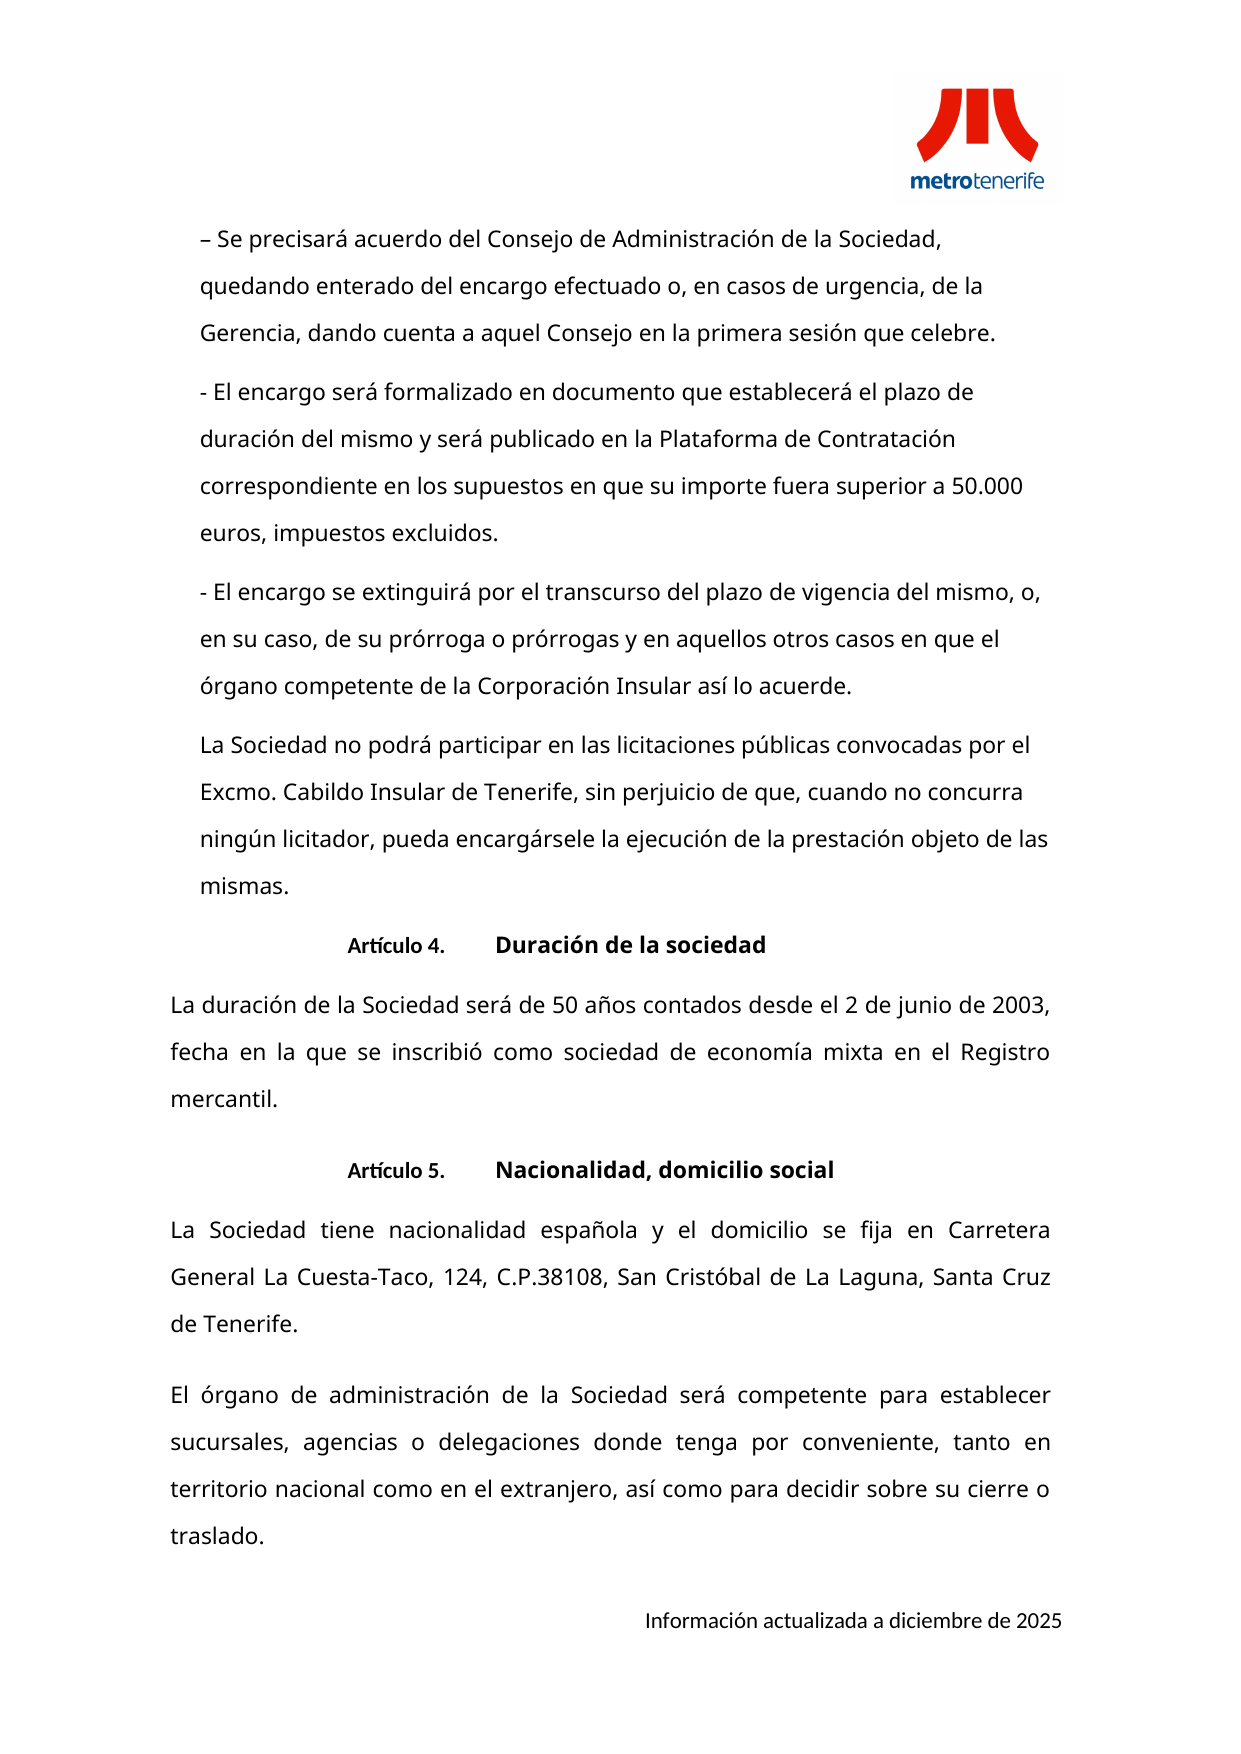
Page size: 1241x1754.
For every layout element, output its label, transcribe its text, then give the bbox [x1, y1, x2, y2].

table_cell TÍTULO I. DENOMINACIÓN, OBJETO, MEDIOS PROPIOS, DURACIÓN Y DOMICILIO Denominación social y régimen legal La sociedad mercantil “METROPOLITANO DE TENERIFE, S.A” (en adelante, “la Sociedad”) se regirá por los presentes Estatutos Sociales y, en cuanto no esté previsto en ellos, por las disposiciones legales ordenadoras del régimen jurídico de las Sociedades Anónimas, especialmente el Real Decreto Legislativo 1/2010, de 2 de julio por el que se aprueba el texto refundido de la Ley de Sociedades de Capital (en adelante “Ley de Sociedades de Capital”) y el Real Decreto 1784/1996, de 19 de julio, por el que se aprueba el Reglamento del Registro Mercantil. Objeto social La Clasificación Nacional de Actividades Económicas (C.N.A.E) correspondiente a las actividades del objeto social, y que son: 4931.- Transporte terrestre urbano y suburbano de pasajeros, que se designa como principal. 4910.- Transporte interurbano de pasajeros por ferrocarril. 7112.- Servicios técnicos de ingeniería y otras actividades relacionadas con el asesoramiento técnico. La sociedad tiene por objeto social la planificación, diseño, construcción, puesta en marcha, operación y mantenimiento de ferrocarriles. Asimismo, se incluye en el objeto las actividades de generación de energía, asesoramiento tecnológico y sistemas de comunicaciones, ya sea directamente o en colaboración con terceros. La gestión y rentabilización de su patrimonio por cualquier medio y cualquier actividad comercial accesoria que permita mejorar la cuenta de resultado de la sociedad. La actividad de la Sociedad se desarrollará tanto a nivel nacional como internacional. Quedan excluidas del objeto social todas aquellas actividades para cuyo ejercicio la Ley exija requisitos especiales que no queden cumplidos por esta Sociedad. Medio propio y servicio técnico Al ostentar el Excmo. Cabildo Insular de Tenerife sobre la Sociedad un control análogo al que tiene sobre sus propios servicios, de conformidad con lo dispuesto en el artículo 32 de la Ley 9/2017, de 8 de noviembre, de la Ley de Contratos del Sector Público, la Sociedad tendrá el carácter de medio propio personificado y servicio técnico de aquella Corporación Insular, quien le podrá encargar cualesquiera actividades comprendidas o relacionadas con su objeto social, de conformidad con el siguiente régimen y, en todo caso, con lo previsto en el precepto mencionado: - Los encargos se efectuarán expresamente por el órgano competente de la institución insular, en función de la materia y la cuantía y no tendrán la consideración jurídica de contrato. - En los encargos que se efectúen por la Corporación Insular se hará constar la prestación que se le encomiende, incluyendo, en su caso, la forma o condiciones de su prestación. - En el encargo constará el plazo de vigencia del mismo y la fecha de su inicio; pudiendo aquel plazo, en su caso, ser prorrogado por decisión del órgano competente del Excmo. Cabildo Insular de Tenerife. - Deberá constar la compensación tarifaria que se transfiera a la sociedad para la ejecución del encargo, y, en su caso, las anualidades en que se financie con sus respectivas cuantías, incluyendo los gastos de gestión a percibir por la Sociedad. La compensación tarifaria se establecerá de conformidad con las previsiones del artículo 32.2 a) de la Ley 9/2017 de Contratos del Sector Público. – Se precisará acuerdo del Consejo de Administración de la Sociedad, quedando enterado del encargo efectuado o, en casos de urgencia, de la Gerencia, dando cuenta a aquel Consejo en la primera sesión que celebre. - El encargo será formalizado en documento que establecerá el plazo de duración del mismo y será publicado en la Plataforma de Contratación correspondiente en los supuestos en que su importe fuera superior a 50.000 euros, impuestos excluidos. - El encargo se extinguirá por el transcurso del plazo de vigencia del mismo, o, en su caso, de su prórroga o prórrogas y en aquellos otros casos en que el órgano competente de la Corporación Insular así lo acuerde. La Sociedad no podrá participar en las licitaciones públicas convocadas por el Excmo. Cabildo Insular de Tenerife, sin perjuicio de que, cuando no concurra ningún licitador, pueda encargársele la ejecución de la prestación objeto de las mismas. Duración de la sociedad La duración de la Sociedad será de 50 años contados desde el 2 de junio de 2003, fecha en la que se inscribió como sociedad de economía mixta en el Registro mercantil. Nacionalidad, domicilio social La Sociedad tiene nacionalidad española y el domicilio se fija en Carretera General La Cuesta-Taco, 124, C.P.38108, San Cristóbal de La Laguna, Santa Cruz de Tenerife. El órgano de administración de la Sociedad será competente para establecer sucursales, agencias o delegaciones donde tenga por conveniente, tanto en territorio nacional como en el extranjero, así como para decidir sobre su cierre o traslado. El órgano de administración será competente para acordar el traslado del domicilio social dentro del territorio nacional. TÍTULO II. CAPITAL SOCIAL Y ACCIONES Capital social El capital social asciende a sesenta y nueve millones doscientos mil euros (69.200.000,00€), estando totalmente suscrito y desembolsado. Acciones El capital social está representado por sesenta y nueve mil doscientas (69.200) acciones nominativas, de clase y serie única, numeradas correlativamente de la 1 a la 69.200 todas ellas inclusive, acumulables e indivisibles y con un valor nominal de mil euros (1.000€) cada una de ellas, íntegramente suscritas y desembolsadas. Las acciones están representadas por medio de títulos, que podrán ser unitarios o múltiples. La Sociedad llevará un Libro de Registro de Acciones nominativas, en el que se harán constar la titularidad originaria y las sucesivas transmisiones, voluntarias o forzosas de las acciones, así como la constitución de derechos reales y otros gravámenes sobre las mismas. En cada anotación se indicará el nombre, apellidos, razón o denominación social, en su caso, nacionalidad y domicilio de los sucesivos titulares. Transmisión de acciones La transmisión de acciones se regirá por las disposiciones previstas a tal efecto en la Ley de Sociedades de Capital. Representación y título de las acciones Las acciones estarán representadas por medio de títulos nominativos, que podrán ser simples o múltiples. Indivisibilidad de las acciones Las acciones son indivisibles y la Sociedad no reconoce para cada una más de un propietario, el cual quedará sujeto a los presentes Estatutos y a los acuerdos sociales que legalmente se adopten. Emisión de obligaciones y otros títulos. Mediante acuerdo de la Junta General adoptado con los requisitos establecidos la Ley de Sociedades de Capital, podrán emitirse por la Sociedad obligaciones y otros títulos similares con sujeción a los preceptos legales reguladores de la materia. TÍTULO III. GOBIERNO Y ADMINISTRACIÓN DE LA SOCIEDAD Órganos de administración El gobierno y administración de la sociedad estará a cargo de los siguientes órganos: La Junta General. El Consejo de Administración. La Gerencia. CAPÍTULO I.- DE LA JUNTA GENERAL Junta General Los accionistas constituidos en Junta General debidamente convocada decidirán por mayoría en los asuntos propios de la competencia de la Junta. Cada acción da derecho a un voto. Todos los accionistas, incluso los disidentes y los no asistentes a la reunión quedan sometidos a los acuerdos de la Junta General, sin perjuicio de los derechos y acciones que la Ley les reconoce. Atribuciones de la Junta General Las Juntas Generales, tanto ordinarias como extraordinarias, se encuentran investidas de la más amplia soberanía para conocer de todos los asuntos sociales sin más limitaciones que las que se derivan de la competencia atribuida a otros órganos rectores por la legislación vigente y los presentes Estatutos. Es competencia de la Junta General deliberar y acordar sobre los siguientes asuntos: Aprobar las cuentas anuales, la aplicación del resultado y la aprobación de la gestión social. Designar el tipo de órgano de Administración. Nombrar y separar los miembros del órgano de administración, liquidadores y, en su caso, de los auditores de cuentas, así como el ejercicio de la acción social de responsabilidad contra cualquiera de ellos. Fijar las dietas de los miembros del Consejo de Administración, del Secretario, así como de los miembros de la Comisión de Auditoría y de la Comisión de Nombramiento y Retribuciones, que percibirán como retribución por asistencia a sus reuniones. Fijar el importe máximo de la remuneración anual del conjunto de los consejeros de la Sociedad que tuvieran derecho a percibir en su condición de tales. Modificar los Estatutos de la Sociedad. Aumentar o disminuir el capital social. Emitir obligaciones o suscribir préstamos. Suspender o limitar el derecho de suscripción preferente y de asunción preferente. Adquirir, enajenar o aportar a otra sociedad activos esenciales de la Sociedad. Se presume el carácter esencial del activo cuando el importe de la operación supere el veinticinco por ciento del valor de los activos que figuren en el último balance aprobado. Aprobar y modificar los planes y proyectos generales de los servicios que supongan una modificación de las líneas de metro ligero existentes, incluidas las ampliaciones o el establecimiento de nuevas líneas. La transformación, fusión, escisión y disolución de la Sociedad, o la cesión global de activo y pasivo y el traslado de domicilio al extranjero. La disolución de la sociedad La aprobación del balance final de liquidación. Cualquier otra que la Ley de Sociedades de Capital o los Estatutos atribuyan a la Junta General. Además, la Junta General podrá impartir instrucciones al órgano de administración o someter a autorización la adopción por dicho órgano de decisiones o acuerdos sobre determinados asuntos de gestión, sin perjuicio de lo dispuesto en el artículo 234 de la Ley de Sociedades de Capital. Clases de Juntas Generales Las Juntas Generales podrán ser ordinarias o extraordinarias. Junta General Ordinaria La Junta General Ordinaria, previamente convocada al efecto, se reunirá necesariamente dentro de los seis (6) primeros meses de cada ejercicio, para, en su caso, aprobar la gestión social, las cuentas del ejercicio anterior y resolver sobre la aplicación del resultado, pudiendo, asimismo, tratar cualquier otro asunto que se hubiera incluido en el orden del día. La Junta General Ordinaria será válida, aunque haya sido convocada o, se celebre, fuera de plazo. Junta General Extraordinaria La Junta General Extraordinaria es cualquier otra que no sea definida como Junta General Ordinaria. Los administradores podrán convocar Junta General Extraordinaria siempre que lo estimen necesario o conveniente. Convocatoria La Junta General será convocada mediante anuncio publicado en la página web de la Sociedad, si esta hubiera sido creada, inscrita y publicada en los términos del artículo 11 bis de la Ley de Sociedades de Capital. Cuando la Sociedad no hubiera acordado la creación de su página web o ésta todavía no estuviera debidamente inscrita y publicada, la convocatoria se realizará por telegrama o burofax con certificado de contenido, con acuse de recibo, o por correo electrónico remitido a la dirección de correo electrónico de cada accionista que conste en el Libro Registro de Acciones nominativas complementado con algún procedimiento que asegure la recepción del anuncio por todos los accionistas, bien mediante uso de firma electrónica, bien mediante confirmación de lectura u otros medios que permitan obtener prueba de la remisión y recepción de la comunicación remitida. El anuncio expresará el nombre de la Sociedad, la fecha y hora de la reunión en primera convocatoria, así como el orden del día, en el que figurarán los asuntos a tratar, el cargo de la persona o personas que realicen la convocatoria, la forma de celebración (presencial o telemática) y, en su caso, el lugar de la reunión. Podrá, asimismo, hacerse constar la fecha, hora y lugar en que, si procede, se reunirá la Junta en segunda convocatoria. Entre la primera y segunda reunión deberá mediar, por lo menos, un plazo de veinticuatro horas. Lo dispuesto en el artículo se entiende sin perjuicio del cumplimiento de los específicos requisitos legalmente fijados para la convocatoria de la Junta por razón de los asuntos a tratar, o de otras circunstancias previstas en la normativa aplicable. La convocatoria de la Junta General habrá de hacerse por el órgano de administración o, en su caso, por los liquidadores de la sociedad, debiendo existir un plazo de, al menos, un mes entre la convocatoria y la fecha prevista para la celebración de la reunión, salvo que la naturaleza de los acuerdos incluidos en el orden del día requiera un plazo mayor conforme a la legislación aplicable. Queda a salvo lo establecido para el complemento de la convocatoria en el artículo 172 de la Ley de Sociedades de Capital. Junta Universal No obstante lo establecido anteriormente, la Junta General quedará válidamente constituida para tratar cualquier asunto, sin necesidad de previa convocatoria, siempre que esté presente o representado todo el capital social y todos los concurrentes acepten por unanimidad la celebración y el orden del día de la misma. La Junta Universal podrá reunirse en cualquier lugar del territorio nacional o del extranjero. Información El derecho de información se ejercerá en la forma prevista en la Ley de Sociedades de Capital. Asistencia y representación Todos los accionistas cuyas acciones figuren inscritas en el Libro Registro de Acciones nominativas con cinco días de antelación a la fecha en que haya de celebrarse la Junta General, podrán asistir a la Junta General. El órgano de administración deberá asistir a la Junta General. Asimismo, podrán asistir a las Juntas Generales los directores, gerentes o técnicos de la Sociedad y demás personas que el órgano de administración autorice al efecto. Cabe la posibilidad de asistencia a la Junta por medios telemáticos, garantizando, para ello, la identidad del sujeto y lo dispuesto en la Ley de Sociedades de Capital, en cuanto a la descripción en la convocatoria de la Junta de los plazos, formas y modos de ejercicio de los derechos de los accionistas para permitir el ordenado desarrollo de la Junta. Todo accionista podrá hacerse representar en la Juntas por medio de otra persona, aunque ésta no sea accionista. La representación deberá conferirse por escrito y con carácter especial para cada Junta. Constitución de la Junta General. La Junta General quedará válidamente constituida, en primera convocatoria, cuando los accionistas presentes o representados, posean, al menos, el veinticinco por ciento (25%) del capital suscrito con derecho a voto. En segunda convocatoria será válida la reunión de la Junta cualquiera que sea el capital concurrente. No obstante lo dispuesto en el párrafo anterior para que la Junta pueda acordar válidamente el aumento o reducción del capital y cualquier otra modificación de los estatutos sociales, la emisión de obligaciones, la supresión o limitación del derecho de adquisición preferente de nuevas acciones, así como la transformación, la fusión la escisión, la cesión global del activo y pasivo y el traslado del domicilio al extranjero, será necesaria en primera convocatoria la concurrencia accionistas presentes o representados que posean al menos, el cincuenta por ciento (50%) del capital suscrito con derecho a voto. En segunda convocatoria será suficiente la concurrencia del veinticinco (25%) de dicho capital. Régimen de mayorías Los acuerdos sociales se adoptarán por mayoría simple de los votos de los accionistas presentes o representados en la junta, entendiéndose adoptado un acuerdo cuando obtenga más votos a favor que en contra del capital presente o representado. No obstante, lo anterior para la adopción de los acuerdos a que se refiere el artículo 20º B) de los presentes Estatutos Sociales, si el capital presente o representado supera el cincuenta por ciento bastará con que el acuerdo se adopte por mayoría absoluta. Sin embargo, se requerirá el voto favorable de los dos tercios del capital presente o representado en la junta cuando en segunda convocatoria concurran accionistas que representen el veinticinco por ciento o más del capital suscrito con derecho de voto sin alcanzar el cincuenta por ciento. Celebración de la Junta General Las Juntas Generales se celebrarán en la localidad donde la Sociedad tenga su domicilio en el día señalado en la convocatoria, pudiendo ser prorrogadas sus sesiones durante uno o más días consecutivos. La asistencia a la Junta podrá realizarse bien acudiendo al lugar en que vaya a realizarse la reunión, bien a otros lugares conectados con aquél por sistemas de videoconferencia que permitan el reconocimiento e identificación de los asistentes, la permanente comunicación entre los concurrentes, independientemente del lugar en que se encuentren, así como la intervención y emisión del voto en tiempo real. La convocatoria indicará la posibilidad de asistencia mediante videoconferencia, especificando la forma en que podrá efectuarse, todo ello de conformidad con lo previsto en el artículo 182 de la Ley de Sociedades de Capital. Para la asistencia a la Junta General bastará ser titular de una acción. Junta General convocada exclusivamente telemática Será posible la convocatoria por parte de los administradores de Juntas para ser celebradas sin asistencia física de los accionistas o sus representantes. Las juntas exclusivamente telemáticas se someterán a las reglas generales aplicables a las Juntas presenciales, adaptadas en su caso a las especialidades que derivan de su naturaleza. La celebración de la Junta exclusivamente telemática estará supeditada en todo caso a que la identidad y legitimación de los accionistas y de sus representantes se halle debidamente garantizada y a que todos los asistentes puedan participar efectivamente en la reunión mediante medios de comunicación a distancia apropiados, como audio o video, complementados con la posibilidad de mensajes escritos durante el transcurso de la junta, tanto para ejercitar en tiempo real los derechos de palabra, información, propuesta y voto que les correspondan, como para seguir las intervenciones de los demás asistentes por los medios indicados. A tal fin, los administradores deberán implementar las medidas necesarias con arreglo al estado de la técnica y a las circunstancias de la Sociedad, especialmente el número de sus accionistas. El anuncio de convocatoria informará de los trámites y procedimientos que habrán de seguirse para el registro y formación de la lista de asistentes, para el ejercicio por estos de sus derechos y para el adecuado reflejo en el acta del desarrollo de la Junta. La asistencia no podrá supeditarse en ningún caso a la realización del registro con una antelación superior a una (1) hora antes del comienzo previsto de la reunión. Las respuestas a los accionistas o sus representantes que ejerciten su derecho de información durante la Junta se regirán por lo previsto en el artículo 182 de la Ley de Sociedades de Capital. La junta exclusivamente telemática se considerará celebrada en el domicilio social con independencia de dónde se halle el presidente de la junta. Actas y Certificaciones de la Junta Las Actas de las Juntas Generales se extenderán en el correspondiente Libro llevado al efecto. Las certificaciones de las actas serán expedidas por el Secretario o en su defecto, por el Vicesecretario del Consejo de Administración, si lo hubiera, con el visto bueno del Presidente o Vicepresidente del Consejo de Administración, según proceda. Sociedad Unipersonal Si la Sociedad tuviere el carácter de unipersonal, el accionista único ejercerá las competencias de la Junta General, en cuyo caso sus decisiones se consignarán en acta, bajo su firma o al de su representante, pudiendo ser ejecutadas y formalizadas por el propio accionista único o por los consejeros de la Sociedad. En el supuesto de que el accionista único de la Sociedad fuera el Excmo. Cabildo Insular de Tenerife, se tendrán en cuenta las siguientes particularidades: la Junta General será el Pleno del Excmo. Cabido Insular de Tenerife, el cual designará los miembros de su Consejo de Administración, de conformidad con lo establecido en el artículo 28.5 del texto refundido del Reglamento Orgánico del Excmo. Cabildo Insular de Tenerife, publicado en el Boletín Oficial del Canarias el 26 de septiembre de 2019; Asimismo, se entenderá que los acuerdos de la Junta se adoptarán de conformidad con el régimen de mayorías previsto a estos efectos en el Pleno del Excmo. Cabildo Insular de Tenerife. actuará como Presidente de la Junta quien ostente el cargo de Presidente del Excmo. Cabildo Insular de Tenerife, o quien haga sus veces, y como Secretario de la misma, quien asuma las funciones de Secretaría del Pleno del Excmo. Cabildo Insular de Tenerife; el Presidente de la Junta abrirá la sesión, la dará por finalizada y dirigirá los debates. El Secretario de la Junta levantará acta de la sesión en la que hará constar, al menos, el lugar, la fecha, la hora, el orden del día, los acuerdos que se adopten sobre cada punto del orden del día y cualquier incidencia de la sesión que considere conveniente; en lo referente a la constitución de la Junta General, Ordinaria o Extraordinaria, ésta quedará válidamente constituida siempre y cuando se cumplan los requisitos a este efecto previstos para la constitución del Pleno del Excmo. Cabildo Insular de Tenerife. Régimen supletorio En todo lo no previsto en estos Estatutos será de aplicación a la Junta General lo dispuesto en la Ley. CAPITULO II.- DEL CONSEJO DE ADMINISTRACIÓN Concepto y composición El Consejo de Administración será el órgano de gestión y representación permanente de la Sociedad y estará formado por vocales consejeros en número de cinco (5) miembros como mínimo y doce (12) como máximo, presididos por el Presidente o, en su defecto, por el Vicepresidente del Consejo y cuya fijación de número y designación corresponde a la Junta General. La elección de los Consejeros, que no precisarán ser accionistas, se realizará por la Junta General, sin perjuicio de lo previsto, en su caso, en el artículo 25 de los presentes Estatutos. Remuneración de los Consejeros El cargo de administrador será retribuido. El sistema de remuneración de los consejeros, en su condición de tales, consistirá en dietas de asistencia a las sesiones del Consejo de Administración, siendo el importe de estas determinado por la Junta General. Adicionalmente, se establece que los miembros de las comisiones de Auditoría y Nombramientos y Retribuciones percibirán dietas por la asistencia a las sesiones de las mismas. El importe máximo de la retribución anual del conjunto de los consejeros por el concepto establecido en el apartado anterior será fijado por la Junta General y permanecerá vigente en tanto no se apruebe su modificación por un nuevo acuerdo de la Junta General. Nombramiento de Presidente y Vicepresidente del Consejo de Administración El Presidente y el Vicepresidente del Consejo de Administración serán aquellos que a tal efecto sean nombrados por la Junta General de Accionistas. Secretaría del Consejo de Administración La Secretaría del Consejo será desempeñada por una persona que, con probada capacidad e idoneidad, designe libremente el Consejo y, en su caso, por un Vicesecretario. El Secretario o, en su caso, el Vicesecretario, en las sesiones del Consejo de Administración, tendrá derecho a voz, pero no a voto. Si no concurriere el Secretario ni el Vicesecretario a alguna reunión del Consejo de Administración, le sustituirá el Consejero de menor edad, de entre los asistentes a la reunión. Consejero Delegado El Consejo de Administración podrá designar, de entre los miembros, un Consejero Delegado, que actuará de acuerdo con el régimen que prevea el acuerdo de la delegación. El cargo de Consejero Delegado podrá ser retribuido mediante una cantidad fija anual que será determinada para cada ejercicio por acuerdo de la Junta General. La delegación permanente de alguna facultad del Consejo de Administración en uno o varios consejeros delegados y la designación del o los consejeros que hayan de ocupar tales cargos requerirán para su validez el voto favorable de las dos terceras partes de los componentes del Consejo de Administración y no producirán efecto alguno hasta su inscripción en el Registro Mercantil. Cuando un miembro del Consejo de Administración sea nombrado consejero delegado o se le atribuyan funciones ejecutivas en virtud de otro título, será necesario que se celebre un contrato entre este y la Sociedad que deberá ser aprobado previamente por el Consejo de Administración con el voto favorable de las dos terceras (2/3) partes de sus miembros. El consejero afectado deberá abstenerse de asistir a la deliberación y de participar en la votación. El contrato aprobado deberá incorporarse como anejo al acta de la sesión. Comisión de Auditoría Se constituirá una comisión de auditoría (“Comisión de Auditoría”) en el seno del Consejo de Administración, cuya composición y funcionamiento será la prevista en el artículo 529 quaterdecies de la Ley de Sociedades de Capital, en los presentes Estatutos Sociales y en el reglamento que, a tales efectos, apruebe el Consejo de Administración. La Comisión de Auditoria estará formada por un mínimo de tres (3) y máximo de cinco (5) consejeros no ejecutivos, de los cuales, al menos, dos (2) deberán ser consejeros independientes. Los miembros de la Comisión de Auditoría serán designados por el Consejo de Administración, teniendo presentes los conocimientos, aptitudes y experiencia en materia de contabilidad, auditoría y gestión de riesgos, tanto financieros como no financieros, de los consejeros y los cometidos de la Comisión. Las competencias de la Comisión serán las previstas en el artículo 529 quaterdecies de la Ley de Sociedades de Capital y en los presentes Estatutos, sin perjuicio del desarrollo o complemento de estas que realice el Consejo de Administración a través del reglamento de la Comisión de Auditoría. A tales efectos, la Comisión de Auditoría tendrá, entre otras, las siguientes competencias: Informar en la Junta General, a través de su Presidente, sobre el estado del control de la Sociedad y las actividades de la Comisión durante el ejercicio, y sobre las cuestiones que en aquélla planteen los accionistas en materias de la competencia de la Comisión. Proponer al Consejo de Administración, para su sometimiento a la Junta General, el nombramiento, reelección o sustitución de los auditores de cuentas externos, así como las condiciones de su contratación, el alcance de su mandato profesional, la supervisión de las actividades ajenas a la propia auditoría de cuentas y la garantía de la independencia del auditor externo. En relación con el auditor externo: Examinar, en caso de renuncia del auditor externo, las circunstancias que la hubieran motivado. Velar por la independencia del auditor externo, así como por que la retribución del mismo por su trabajo no comprometa su calidad ni su independencia. Supervisar que la Sociedad comunique como información privilegiada o relevante (según proceda) a la Comisión Nacional del Mercado de Valores el cambio de auditor y lo acompañe de una declaración sobre la eventual existencia de desacuerdos con el auditor saliente y, si hubieran existido, de su contenido. Asegurar que el auditor externo mantenga anualmente una reunión con el pleno del Consejo de Administración para informarle sobre el trabajo realizado y sobre la evolución de la situación contable y de riesgos de la Sociedad. Supervisar el cumplimiento del contrato de auditoría, procurando que la opinión sobre las cuentas anuales y los contenidos principales del informe de auditoría sean redactados de forma clara y precisa. Asegurar que la Sociedad y el auditor externo respetan las normas vigentes sobre prestación de servicios distintos a los de auditoría, los límites a la concentración del negocio del auditor y, en general, las demás normas sobre independencia de los auditores. Establecer y mantener las oportunas relaciones con el auditor externo para recibir información sobre aquellas cuestiones que puedan suponer una amenaza para su independencia, para su examen por la Comisión, y cualesquiera otras relacionadas con el proceso de desarrollo de la auditoría de cuentas, y, cuando proceda, la autorización de los servicios distintos de los prohibidos, en los términos contemplados en la ley, así como aquellas otras comunicaciones previstas en la legislación de auditoría de cuentas y en las normas de auditoría. En todo caso, la Comisión de Auditoría deberá recibir anualmente del auditor de cuentas la declaración de su independencia en relación con la entidad o entidades vinculadas a esta directa o indirectamente, así como la información detallada e individualizada de los servicios adicionales de cualquier clase prestados y los correspondientes honorarios percibidos de estas entidades por el citado auditor, o por las personas o entidades vinculados a este de acuerdo con lo dispuesto en la normativa vigente. Emitir anualmente, con carácter previo a la emisión del informe de auditoría de cuentas, un informe en el que se expresará una opinión sobre la independencia de los auditores de cuentas o sociedades de auditoría. Este informe deberá pronunciarse, en todo caso, sobre la prestación de los servicios adicionales a que hace referencia el apartado anterior. Proponer al Consejo de Administración la aprobación del informe anual de la Comisión de Auditoría. Conocer, supervisar y evaluar el proceso de elaboración y la integridad de la información financiera y no financiera, así como los sistemas de control y gestión de riesgos financieros y no financieros relativos a la Sociedad y, en su caso, al grupo, —incluyendo los operativos, tecnológicos, legales, sociales, medioambientales, políticos y reputacionales o relacionados con la corrupción— revisando el cumplimiento de los requisitos normativos, la adecuada delimitación del perímetro de consolidación y la correcta aplicación de los criterios contables. Servir de canal de comunicación entre el Consejo de Administración y los auditores externos e internos, evaluar los resultados de los informes de auditoría y el cumplimiento de las observaciones y conclusiones formuladas, así como discutir con los auditores de cuentas las debilidades significativas del sistema de control interno detectadas en el desarrollo de la auditoría. Velar por la fiabilidad y transparencia de la información interna y externa sobre resultados y actividades de la Sociedad y, en particular, verificar la integridad y la consistencia de los estados financieros de la Sociedad, así como las cuentas anuales, la memoria y el informe de gestión, con carácter previo a su aprobación o propuesta por el Consejo de Administración y a su publicación, y supervisar la política de la Sociedad en relación con los folletos de emisión y otras modalidades de información pública. Velar por que las cuentas anuales que el Consejo de Administración presente a la Junta General se elaboren de conformidad con la normativa contable. En aquellos supuestos en que el auditor de cuentas haya incluido en su informe de auditoría alguna salvedad, el presidente de la Comisión de Auditoría deberá explicar con claridad en la Junta General el parecer de la Comisión sobre su contenido y alcance, poniéndose a disposición de los accionistas en el momento de la publicación de la convocatoria de la Junta General, junto con el resto de propuestas e informes del Consejo de Administración, un resumen de dicho parecer. Supervisar las actividades de la auditoría interna de la Sociedad y de, en su caso, sus filiales, aprobar su plan anual de trabajo, y la memoria o el informe anual de actividades, así como la aprobación o modificación de la Política de la función de auditoría interna, que contendrá sus funciones y competencias. La Comisión de Auditoría se reunirá periódicamente en función de las necesidades y, al menos, cuatro veces al año. El secretario de la Comisión convocará sus reuniones, por orden del presidente, con una antelación mínima de ocho (8) días, excepto en el caso de sesiones de carácter urgente. Para el cumplimiento de sus funciones la Comisión tendrá a su disposición los medios necesarios para un funcionamiento independiente. La Comisión adoptará sus acuerdos por mayoría absoluta de votos de los miembros presentes o representados en la reunión. En caso de empate, el Presidente de la Comisión tendrá voto de calidad. Comisión de Nombramientos y Retribuciones Se constituirá una Comisión de Nombramientos y Retribuciones en el seno del Consejo de Administración (“Comisión de Nombramientos y Retribuciones”), cuya composición y funcionamiento será la prevista en el artículo 529 quindecies de la Ley de Sociedades de Capital, en los presentes Estatutos Sociales y en el reglamento que, a tales efectos, apruebe el Consejo de Administración. La Comisión de Nombramientos y Retribuciones estará formada por un mínimo de tres (3) y máximo de cinco (5) consejeros no ejecutivos, de los cuales, al menos, dos (2) deberán ser consejeros independientes. Los miembros de la Comisión de Nombramientos y Retribuciones serán designados por el Consejo de Administración, teniendo presentes sus conocimientos, aptitudes y experiencia para desempeñar su función, así como los cometidos de la Comisión. Las competencias de la presente Comisión serán las previstas en la Ley y en los presentes Estatutos, sin perjuicio del desarrollo o complemento de estas que realice el Consejo de Administración. A tales efectos, la Comisión de Nombramientos y Retribuciones tendrá las siguientes competencias: Proponer el nombramiento, ratificación, reelección y cese de los consejeros independientes e informar en relación con los restantes consejeros. Elevar al Consejo de Administración las propuestas de nombramiento de consejeros independientes para su designación por cooptación o para su sometimiento a la decisión de la Junta General, así como las propuestas para la reelección o separación de dichos consejeros por la Junta General. Establecer un objetivo de representación para el género menos representado en el Consejo de Administración y elaborar orientaciones sobre cómo alcanzar dicho objetivo. Proponer al Consejo para su aprobación la política retributiva de los consejeros y su retribución individual, así como el correspondiente informe anual sobre remuneraciones de los consejeros, que el Consejo someterá a votación de la Junta General, con carácter consultivo. Proponer al Consejo la retribución individual de los consejeros ejecutivos y, en su caso, de los externos, por el desempeño de funciones distintas a las de mero consejero y demás condiciones de sus contratos. Proponer la política de remuneraciones de la alta dirección, entre ellos los directores generales o de quienes desarrollen sus funciones de alta dirección bajo la dependencia directa del consejo, de comisiones ejecutivas o de consejeros delegados, así como la retribución individual y las demás condiciones básicas de sus contratos. La Comisión de Nombramientos y Retribuciones se reunirá cada vez que el Consejo de Administración o su Presidente solicite la emisión de un informe o la adopción de propuestas y, en cualquier caso, siempre que resulte conveniente para el buen fin de sus funciones. El secretario de la Comisión convocará sus reuniones, por orden de su Presidente, con una antelación mínima de ocho (8) días, excepto en el caso de sesiones de carácter urgente. La Comisión adoptará sus acuerdos por mayoría absoluta de votos de los miembros presentes o representados en la reunión. En caso de empate, el Presidente de la Comisión tendrá voto de calidad. Duración del mandato de Consejero Los miembros del Consejo de Administración desempeñarán su cargo por un máximo de seis (6) años, aunque podrán ser reelegidos por igual periodo de duración. Reuniones del Consejo de Administración El Consejo de Administración se reunirá, como mínimo, una vez cada trimestre y siempre que lo disponga el Presidente o el Vicepresidente. Los consejeros que constituyan, al menos, un tercio de los miembros del Consejo de Administración podrán convocarlo, indicando el orden del día para su celebración en la localidad donde radique el domicilio social si, previa petición al Presidente y/o Vicepresidente, éste sin causa justificada no hubiera hecho la convocatoria en el plazo de un mes. Cualquier consejero puede conferir, por escrito, su representación a otro consejero. Convocatoria del Consejo de Administración Las órdenes de las convocatorias serán dispuestas por el Presidente o Vicepresidente del Consejo de Administración, quien señalará el día y la hora en que deben celebrarse acompañando a la misma el orden del día, debiendo ambos ser entregados a los vocales con una antelación de setenta y dos horas, a menos que concurrieran razones de urgencia, en cuyo caso el Presidente o Vicepresidente podrá reducir el plazo. La convocatoria se realizará mediante cualquier procedimiento escrito, como, por ejemplo, carta remitida por correo ordinario, correo electrónico, o telefax, haciéndose constar en ella el orden del día de los asuntos que serán tratados en la reunión. Quórum para la constitución del Consejo de Administración El Consejo de Administración quedará válidamente constituido cuando concurran a la reunión, presentes o representados, como mínimo, la mayoría de los vocales. Será válida la reunión del Consejo de Administración sin necesidad de previa convocatoria cuando estando reunidos todos sus miembros decidan por unanimidad celebrar la sesión. Adopción de acuerdos Los acuerdos se adoptarán por mayoría absoluta de votos de los Consejeros concurrentes a la sesión, decidiendo la Presidencia en casos de empate, y serán inmediatamente ejecutivos. Serán válidos los acuerdos del Consejo de Administración adoptados por videoconferencia o por conferencia telefónica múltiple, siempre que ninguno de los consejeros se oponga a este procedimiento, dispongan de los medios necesarios para ello y se reconozcan recíprocamente, lo cual deberá expresarse en el acta del Consejo de Administración y en la certificación de los acuerdos que se expida. En tal caso, la sesión del Consejo de Administración se considerará única y celebrada en el lugar del domicilio social. La votación por escrito y sin sesión sólo será admitida cuando ningún consejero se oponga a este procedimiento. A estos efectos, la remisión del voto de cada consejero se hará de forma electrónica a la dirección de correo electrónico del Secretario del Consejo de Administración o a la de la propia Sociedad en el plazo de cinco días desde la petición del voto. En estos casos, la sesión del Consejo de Administración se considerará única y celebrada en el lugar del domicilio social y en la fecha de recepción del último de los votos emitidos. Libro de Actas De las sesiones celebradas por el Consejo de Administración, se levantarán las actas pertinentes en el libro abierto al efecto, que firmará el Secretario o Vicesecretario con el visto bueno de la persona que hubiere presidido la sesión. CAPITULO III.- DE LA GERENCIA Facultades del Gerente El Gerente tendrá por función la administración ordinaria de la Sociedad, así como la ejecución de los acuerdos del Consejo de Administración y cualquier función propia de éste que le sea delegada. Nombramiento del Gerente Corresponderá al Consejo de Administración la designación del Gerente, así como la duración del cargo, renovación y retribuciones. El Gerente deberá disponer de una reconocida experiencia como gestor en el sector ferroviario. TÍTULO IV. EJERCICIO SOCIAL Y CUENTAS ANUALES Ejercicio social Los ejercicios económicos de la Sociedad coincidirán con el año natural, cerrándose al treinta uno de diciembre de cada año. Cuentas anuales Todos los años, en el plazo máximo de tres meses contados a partir del cierre del ejercicio social, el Consejo de Administración formulará las cuentas anuales, el informe de gestión, en su caso, y la propuesta de aplicación del resultado, redactados con la máxima claridad para que pueda saberse exactamente la situación económica de la sociedad. Se observará en cuanto a su contenido, verificación, auditoría y demás formalidades, las reglas establecidas por la Ley de Sociedades de Capital. TÍTULO V. DISOLUCIÓN Y LIQUIDACIÓN Artículo 44º. Disolución de la Sociedad La Sociedad se disolverá por las causas legalmente prevista en la Ley de Sociedades de Capital o por acuerdo de la Junta General adoptado con los requisitos de los artículos de la citada Ley que resultaren aplicables. La Junta General designará a los liquidadores. En defecto de tal designación quienes fueran administradores al tiempo de la disolución, quedarán convertidos en liquidadores. La Sociedad disuelta conservará su personalidad jurídica mientras la liquidación se realiza. TÍTULO VI- DISPOSICIONES FINALES Artículo 45º. Ley Aplicable y Jurisdicción Todas las cuestiones que se susciten por la interpretación y aplicación de estos Estatutos en las relaciones entre la Sociedad y los accionistas y entre éstos, por su condición de tales, serán sometidas a la legislación española vigente en cada momento y a la jurisdicción y competencia de Jueces y Tribunales de Santa Cruz de Tenerife. [159, 205, 1063, 1583]
